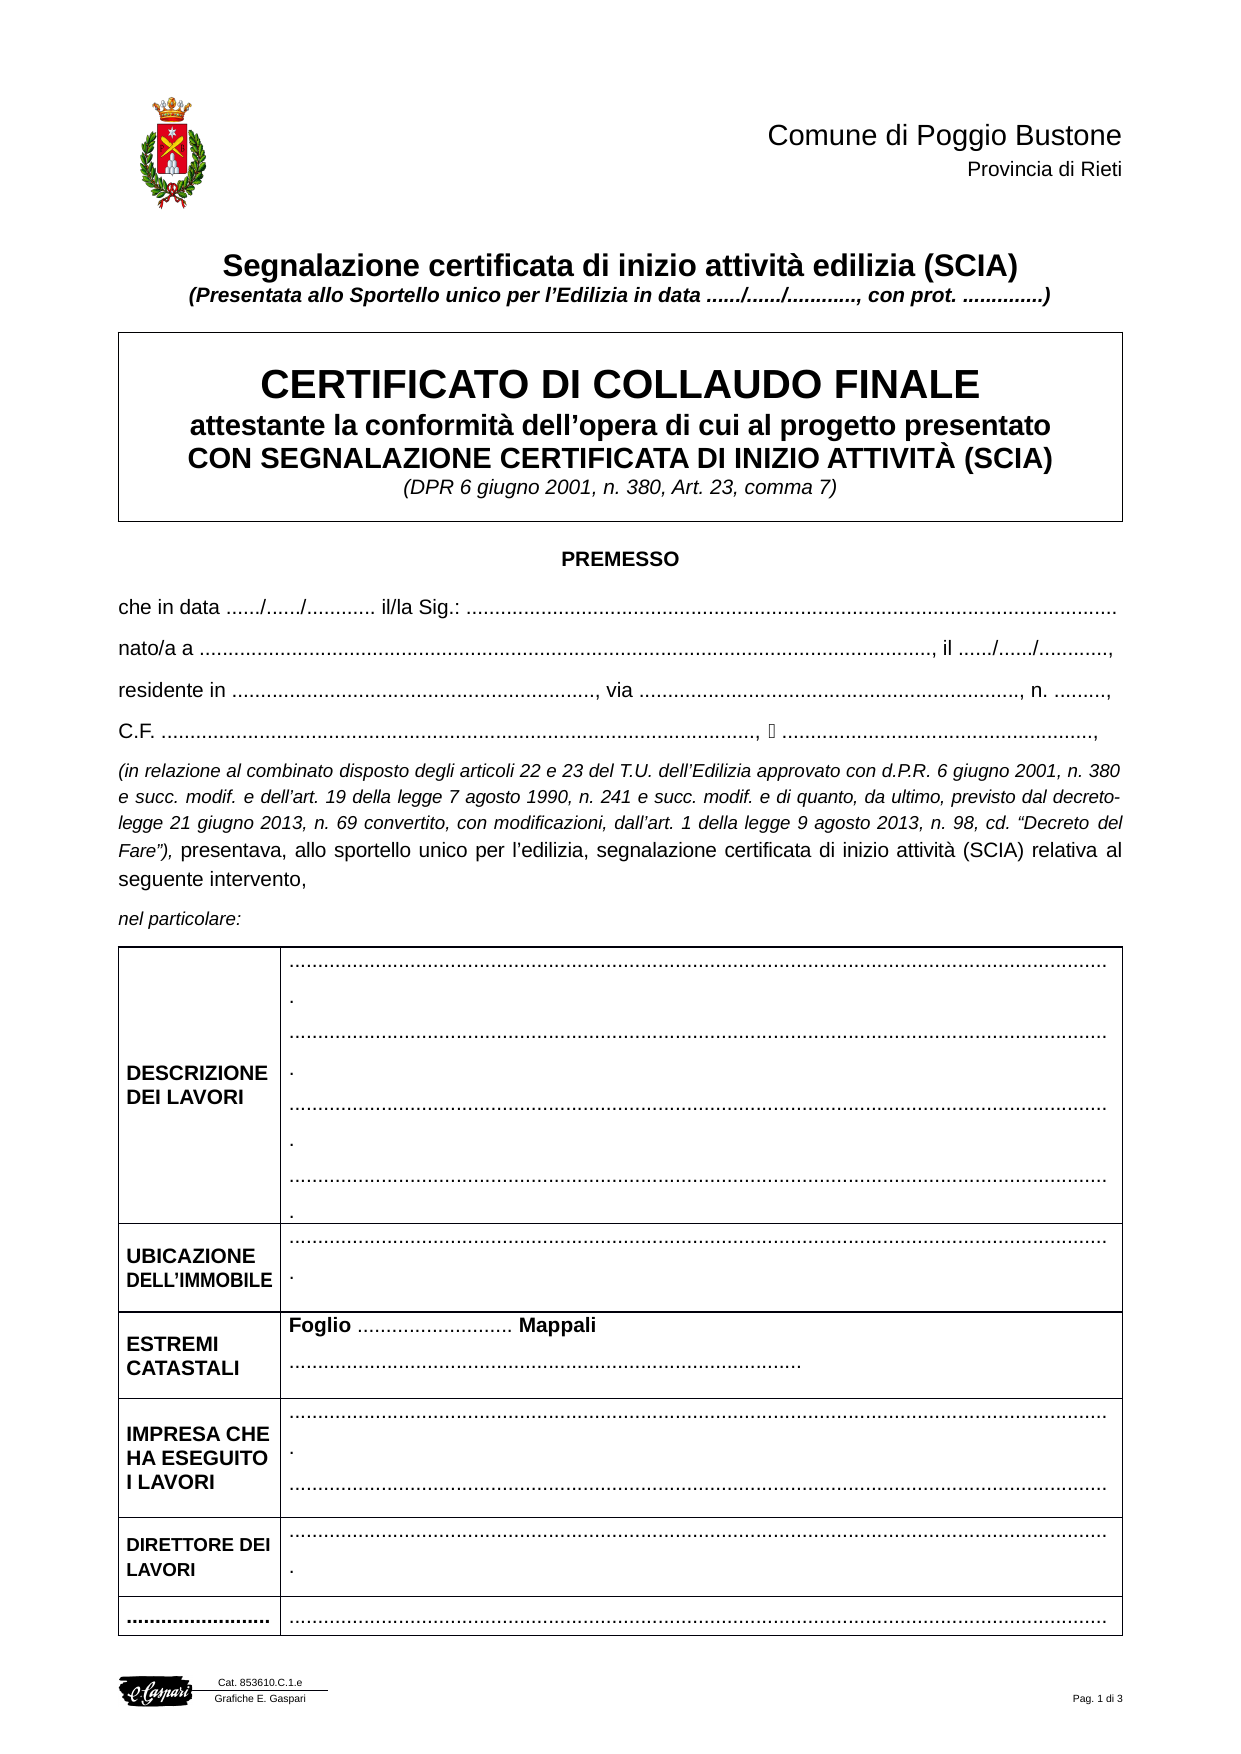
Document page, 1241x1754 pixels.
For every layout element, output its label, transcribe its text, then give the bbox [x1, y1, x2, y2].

table_cell ESTREMI CATASTALI [119, 1313, 280, 1398]
table_cell DIRETTORE DEI LAVORI [119, 1518, 280, 1596]
text C.F. .......................................................................................................,  ......................................................, [118, 719, 1122, 743]
table_cell ............................................................................................................................................... ............................................................................................................................................... [281, 1224, 1122, 1311]
table_cell Foglio ........................... Mappali ......................................................................................... ............................................................................................................................................... [281, 1313, 1122, 1398]
title Segnalazione certificata di inizio attività edilizia (SCIA) [118, 247, 1122, 283]
table_cell UBICAZIONE DELL’IMMOBILE [119, 1224, 280, 1311]
text nel particolare: [118, 908, 1122, 930]
table_cell ............................................................................................................................................... ............................................................................................................................................... [281, 1597, 1122, 1635]
table_cell ............................................................................................................................................... ............................................................................................................................................... Cod. Fisc. ..................................................................  ..................................................... [281, 1399, 1122, 1517]
table_header CERTIFICATO DI COLLAUDO FINALE attestante la conformità dell’opera di cui al progetto presentato CON SEGNALAZIONE CERTIFICATA DI INIZIO ATTIVITÀ (SCIA) (DPR 6 giugno 2001, n. 380, Art. 23, comma 7) [119, 333, 1122, 521]
table_header DESCRIZIONE DEI LAVORI [119, 948, 280, 1223]
table_cell ............................................................................................................................................... ............................................................................................................................................... [281, 1518, 1122, 1596]
text residente in ..............................................................., via .................................................................., n. ........., [118, 677, 1122, 701]
text nato/a a ..............................................................................................................................., il ....../....../............, [118, 636, 1122, 660]
picture [122, 87, 224, 219]
text (in relazione al combinato disposto degli articoli 22 e 23 del T.U. dell’Edilizia approvato con d.P.R. 6 giugno 2001, n. 380 e succ. modif. e dell’art. 19 della legge 7 agosto 1990, n. 241 e succ. modif. e di quanto, da ultimo, previsto dal decreto-legge 21 giugno 2013, n. 69 convertito, con modificazioni, dall’art. 1 della legge 9 agosto 2013, n. 98, cd. “Decreto del Fare”), presentava, allo sportello unico per l’edilizia, segnalazione certificata di inizio attività (SCIA) relativa al seguente intervento, [118, 760, 1122, 891]
text (Presentata allo Sportello unico per l’Edilizia in data ....../....../............, con prot. ..............) [118, 283, 1122, 307]
table_cell ......................... [119, 1597, 280, 1635]
table_header ............................................................................................................................................... ............................................................................................................................................... ............................................................................................................................................... ............................................................................................................................................... [281, 948, 1122, 1223]
text Comune di Poggio Bustone [224, 118, 1122, 152]
picture [118, 1675, 193, 1707]
text che in data ....../....../............ il/la Sig.: ................................................................................................................. [118, 595, 1122, 619]
subtitle PREMESSO [118, 547, 1122, 571]
text Provincia di Rieti [224, 157, 1122, 181]
table_cell IMPRESA CHE HA ESEGUITO I LAVORI [119, 1399, 280, 1517]
